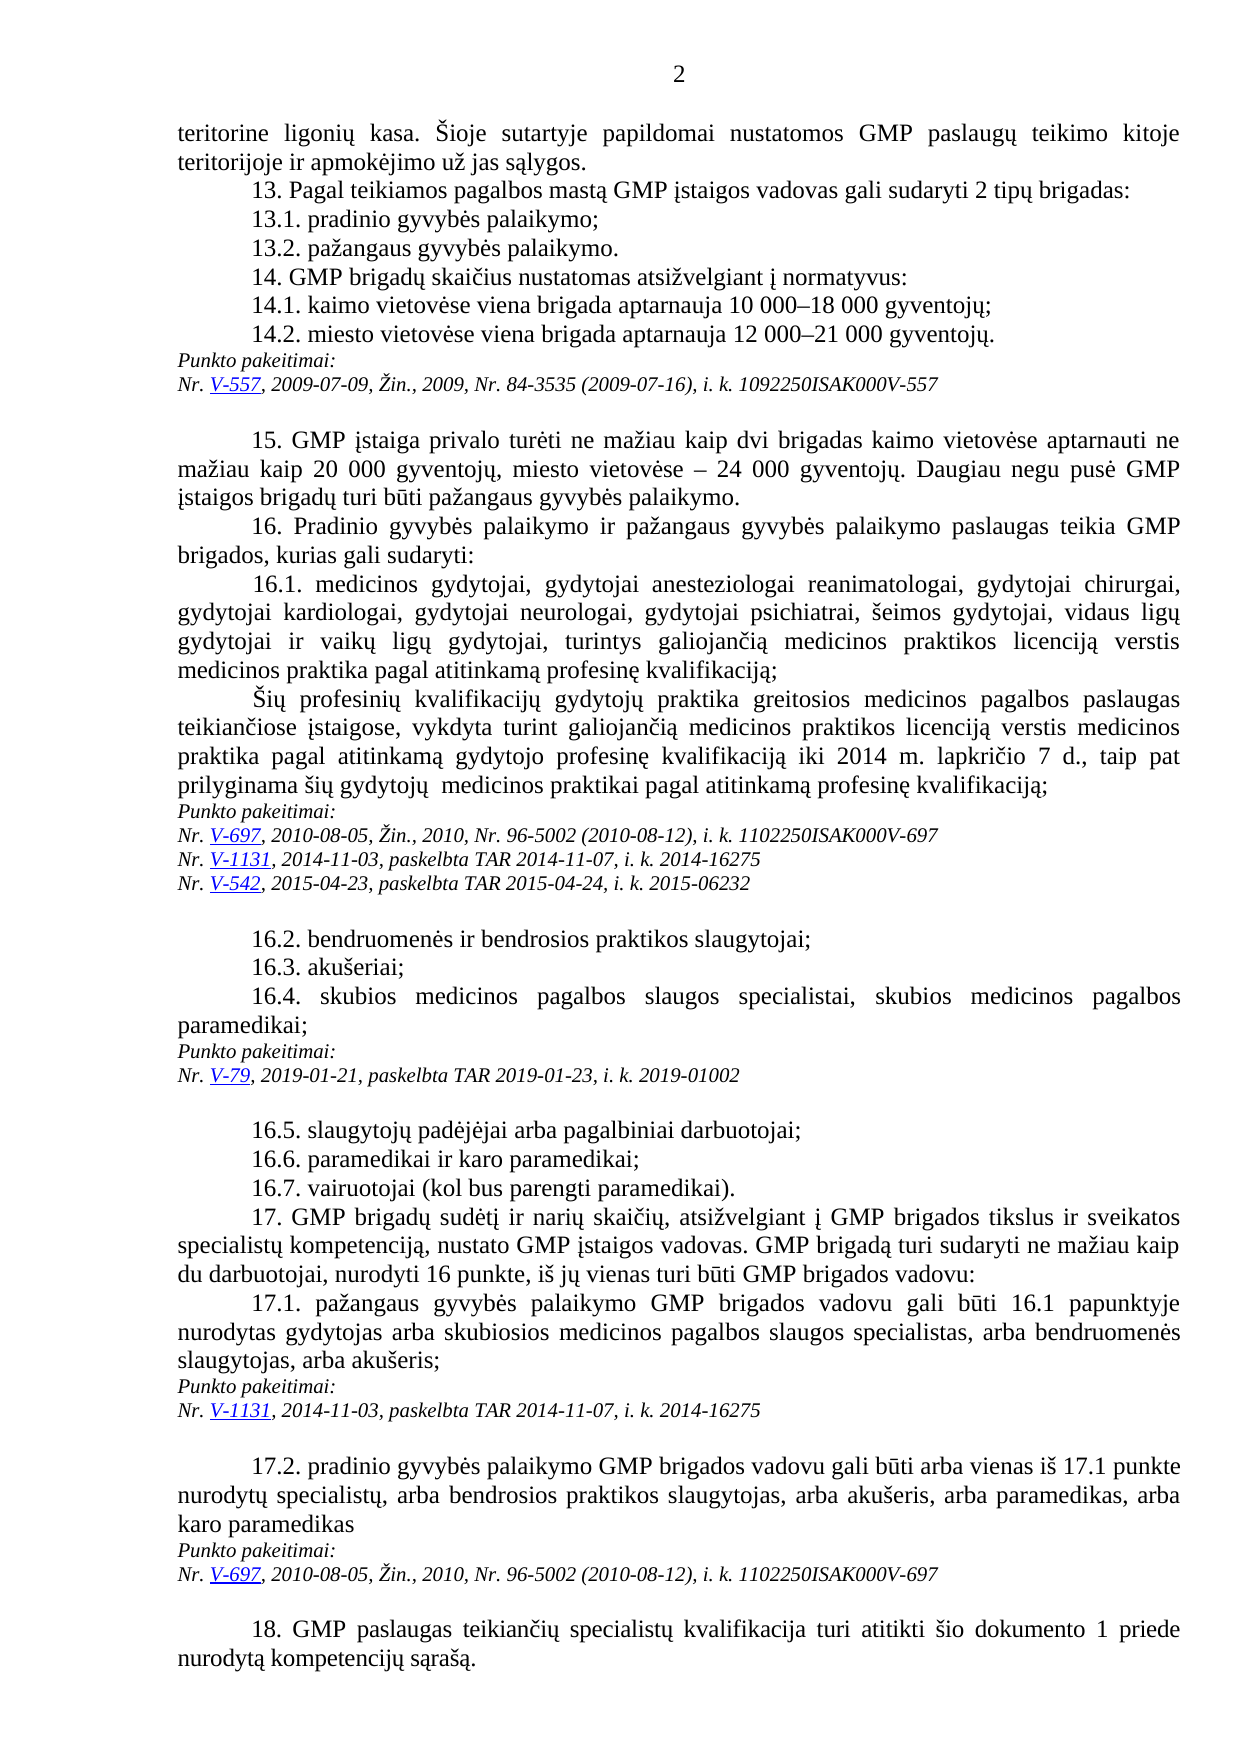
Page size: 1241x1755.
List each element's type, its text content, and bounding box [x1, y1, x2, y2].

text 14.1. kaimo vietovėse viena brigada aptarnauja 10 000–18 000 gyventojų; [177, 291, 1181, 319]
text 16.6. paramedikai ir karo paramedikai; [177, 1144, 1181, 1173]
text 17.1. pažangaus gyvybės palaikymo GMP brigados vadovu gali būti 16.1 papunktyje nurodytas gydytojas arba skubiosios medicinos pagalbos slaugos specialistas, arba bendruomenės slaugytojas, arba akušeris; [177, 1288, 1181, 1374]
text Punkto pakeitimai: [177, 348, 1181, 372]
text 13.2. pažangaus gyvybės palaikymo. [177, 233, 1181, 262]
text Nr. V-697, 2010-08-05, Žin., 2010, Nr. 96-5002 (2010-08-12), i. k. 1102250ISAK000V-697 [177, 1562, 1181, 1586]
text Punkto pakeitimai: [177, 1537, 1181, 1562]
text 16.3. akušeriai; [177, 952, 1181, 981]
text Punkto pakeitimai: [177, 799, 1181, 823]
text Punkto pakeitimai: [177, 1374, 1181, 1398]
text Nr. V-79, 2019-01-21, paskelbta TAR 2019-01-23, i. k. 2019-01002 [177, 1063, 1181, 1087]
text Nr. V-1131, 2014-11-03, paskelbta TAR 2014-11-07, i. k. 2014-16275 [177, 847, 1181, 871]
text 16.1. medicinos gydytojai, gydytojai anesteziologai reanimatologai, gydytojai chirurgai, gydytojai kardiologai, gydytojai neurologai, gydytojai psichiatrai, šeimos gydytojai, vidaus ligų gydytojai ir vaikų ligų gydytojai, turintys galiojančią medicinos praktikos licenciją verstis medicinos praktika pagal atitinkamą profesinę kvalifikaciją; [177, 569, 1181, 684]
text Punkto pakeitimai: [177, 1039, 1181, 1063]
text 16.7. vairuotojai (kol bus parengti paramedikai). [177, 1173, 1181, 1202]
text 13.1. pradinio gyvybės palaikymo; [177, 204, 1181, 233]
text Nr. V-542, 2015-04-23, paskelbta TAR 2015-04-24, i. k. 2015-06232 [177, 871, 1181, 895]
text 16. Pradinio gyvybės palaikymo ir pažangaus gyvybės palaikymo paslaugas teikia GMP brigados, kurias gali sudaryti: [177, 511, 1181, 569]
text 17.2. pradinio gyvybės palaikymo GMP brigados vadovu gali būti arba vienas iš 17.1 punkte nurodytų specialistų, arba bendrosios praktikos slaugytojas, arba akušeris, arba paramedikas, arba karo paramedikas [177, 1451, 1181, 1537]
text teritorine ligonių kasa. Šioje sutartyje papildomai nustatomos GMP paslaugų teikimo kitoje teritorijoje ir apmokėjimo už jas sąlygos. [177, 118, 1181, 176]
text 14.2. miesto vietovėse viena brigada aptarnauja 12 000–21 000 gyventojų. [177, 319, 1181, 348]
text Nr. V-557, 2009-07-09, Žin., 2009, Nr. 84-3535 (2009-07-16), i. k. 1092250ISAK000V-557 [177, 372, 1181, 396]
text 16.4. skubios medicinos pagalbos slaugos specialistai, skubios medicinos pagalbos paramedikai; [177, 981, 1181, 1039]
text 17. GMP brigadų sudėtį ir narių skaičių, atsižvelgiant į GMP brigados tikslus ir sveikatos specialistų kompetenciją, nustato GMP įstaigos vadovas. GMP brigadą turi sudaryti ne mažiau kaip du darbuotojai, nurodyti 16 punkte, iš jų vienas turi būti GMP brigados vadovu: [177, 1202, 1181, 1288]
text Šių profesinių kvalifikacijų gydytojų praktika greitosios medicinos pagalbos paslaugas teikiančiose įstaigose, vykdyta turint galiojančią medicinos praktikos licenciją verstis medicinos praktika pagal atitinkamą gydytojo profesinę kvalifikaciją iki 2014 m. lapkričio 7 d., taip pat prilyginama šių gydytojų medicinos praktikai pagal atitinkamą profesinę kvalifikaciją; [177, 684, 1181, 799]
text 16.5. slaugytojų padėjėjai arba pagalbiniai darbuotojai; [177, 1116, 1181, 1144]
text Nr. V-697, 2010-08-05, Žin., 2010, Nr. 96-5002 (2010-08-12), i. k. 1102250ISAK000V-697 [177, 823, 1181, 847]
text 15. GMP įstaiga privalo turėti ne mažiau kaip dvi brigadas kaimo vietovėse aptarnauti ne mažiau kaip 20 000 gyventojų, miesto vietovėse – 24 000 gyventojų. Daugiau negu pusė GMP įstaigos brigadų turi būti pažangaus gyvybės palaikymo. [177, 425, 1181, 511]
text 13. Pagal teikiamos pagalbos mastą GMP įstaigos vadovas gali sudaryti 2 tipų brigadas: [177, 176, 1181, 204]
text 16.2. bendruomenės ir bendrosios praktikos slaugytojai; [177, 924, 1181, 952]
text 14. GMP brigadų skaičius nustatomas atsižvelgiant į normatyvus: [177, 262, 1181, 291]
text 18. GMP paslaugas teikiančių specialistų kvalifikacija turi atitikti šio dokumento 1 priede nurodytą kompetencijų sąrašą. [177, 1614, 1181, 1672]
text Nr. V-1131, 2014-11-03, paskelbta TAR 2014-11-07, i. k. 2014-16275 [177, 1398, 1181, 1422]
